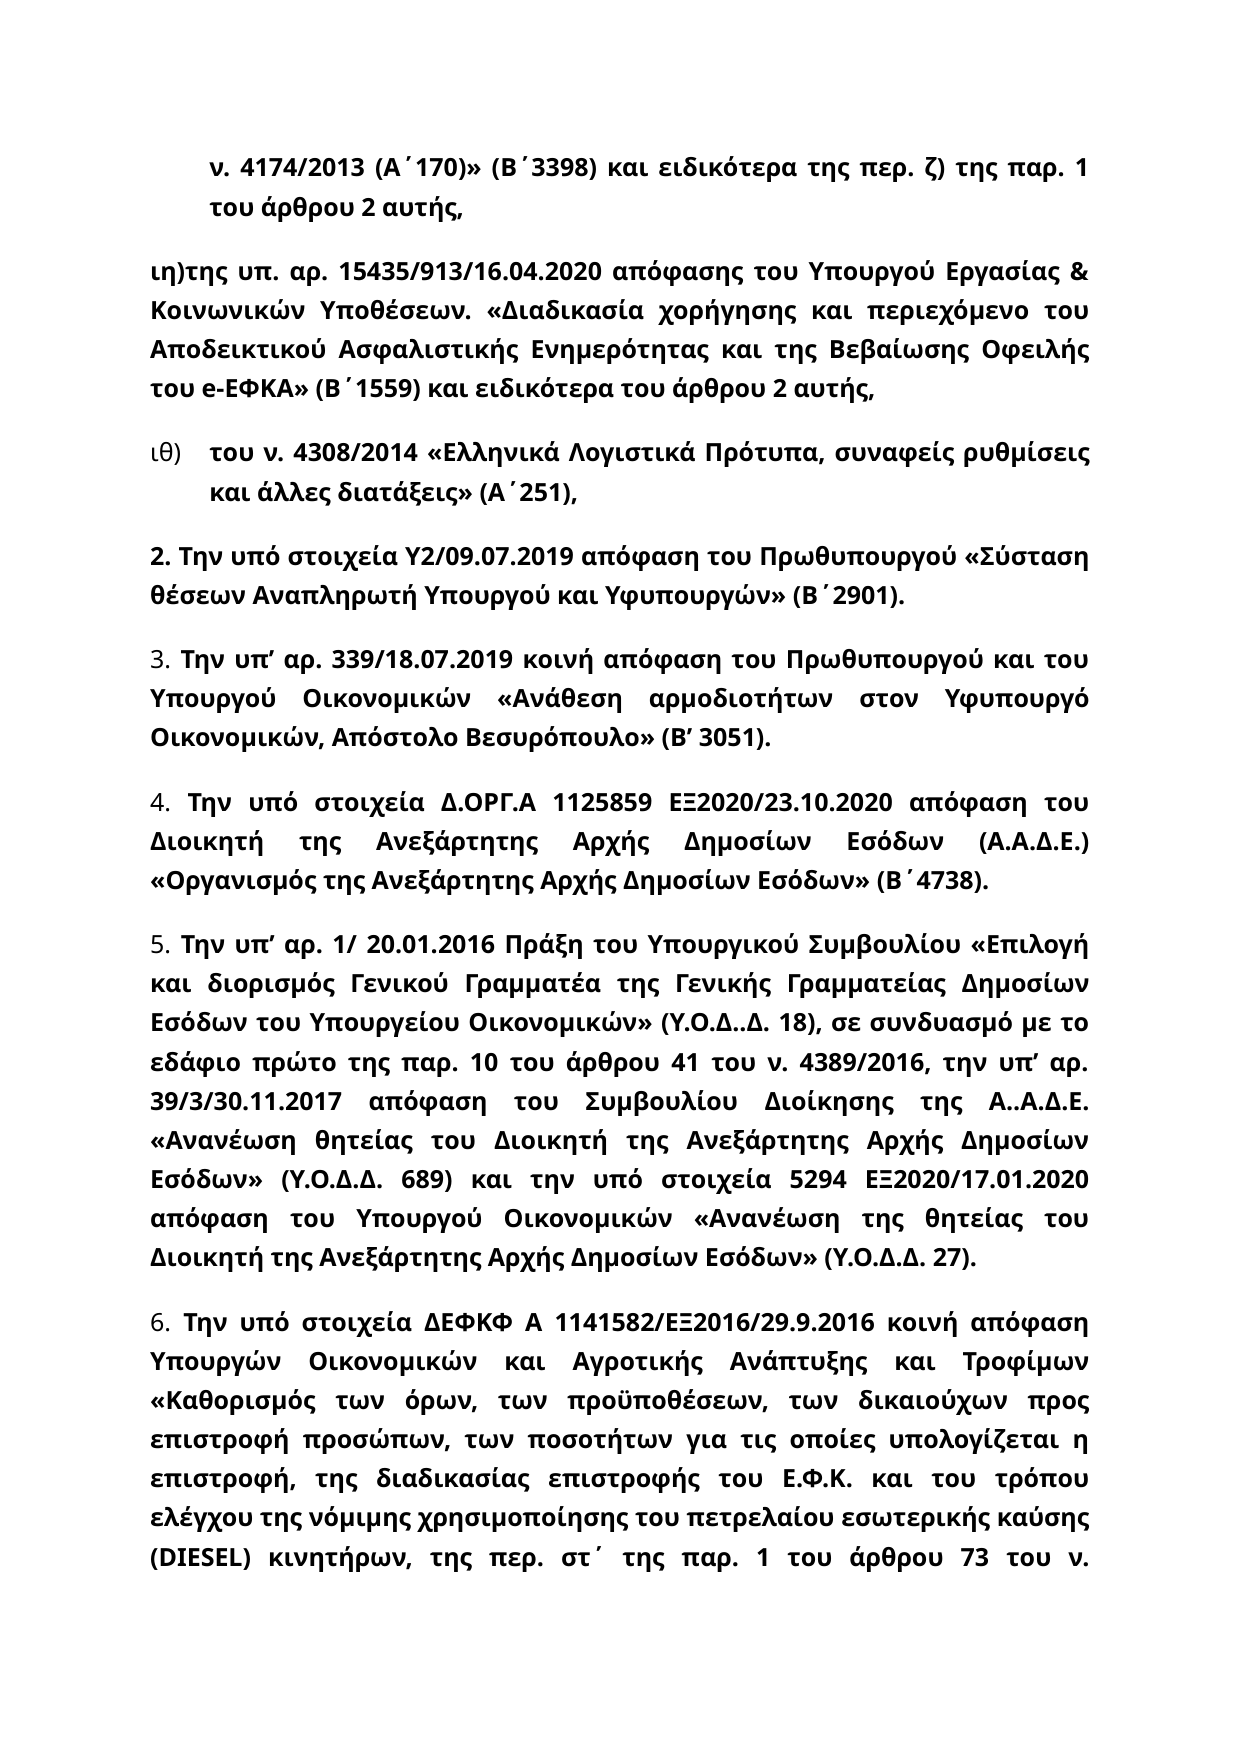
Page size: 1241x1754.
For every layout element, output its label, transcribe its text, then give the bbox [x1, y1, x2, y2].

text ιη)της υπ. αρ. 15435/913/16.04.2020 απόφασης του Υπουργού Εργασίας & Κοινωνικών Υποθέσεων. «Διαδικασία χορήγησης και περιεχόμενο του Αποδεικτικού Ασφαλιστικής Ενημερότητας και της Βεβαίωσης Οφειλής του e-ΕΦΚΑ» (Β΄1559) και ειδικότερα του άρθρου 2 αυτής, [150, 253, 1090, 405]
text 5. Την υπ’ αρ. 1/ 20.01.2016 Πράξη του Υπουργικού Συμβουλίου «Επιλογή και διορισμός Γενικού Γραμματέα της Γενικής Γραμματείας Δημοσίων Εσόδων του Υπουργείου Οικονομικών» (Υ.Ο.Δ..Δ. 18), σε συνδυασμό με το εδάφιο πρώτο της παρ. 10 του άρθρου 41 του ν. 4389/2016, την υπ’ αρ. 39/3/30.11.2017 απόφαση του Συμβουλίου Διοίκησης της Α..Α.Δ.Ε. «Ανανέωση θητείας του Διοικητή της Ανεξάρτητης Αρχής Δημοσίων Εσόδων» (Υ.Ο.Δ.Δ. 689) και την υπό στοιχεία 5294 ΕΞ2020/17.01.2020 απόφαση του Υπουργού Οικονομικών «Ανανέωση της θητείας του Διοικητή της Ανεξάρτητης Αρχής Δημοσίων Εσόδων» (Υ.Ο.Δ.Δ. 27). [150, 927, 1090, 1274]
text 4. Την υπό στοιχεία Δ.ΟΡΓ.Α 1125859 ΕΞ2020/23.10.2020 απόφαση του Διοικητή της Ανεξάρτητης Αρχής Δημοσίων Εσόδων (Α.Α.Δ.Ε.) «Οργανισμός της Ανεξάρτητης Αρχής Δημοσίων Εσόδων» (Β΄4738). [150, 784, 1090, 897]
list ιθ) του ν. 4308/2014 «Eλληνικά Λογιστικά Πρότυπα, συναφείς ρυθμίσεις και άλλες διατάξεις» (Α΄251), [150, 435, 1090, 508]
text 3. Την υπ’ αρ. 339/18.07.2019 κοινή απόφαση του Πρωθυπουργού και του Υπουργού Οικονομικών «Ανάθεση αρμοδιοτήτων στον Υφυπουργό Οικονομικών, Απόστολο Βεσυρόπουλο» (Β’ 3051). [150, 642, 1090, 754]
list ν. 4174/2013 (Α΄170)» (Β΄3398) και ειδικότερα της περ. ζ) της παρ. 1 του άρθρου 2 αυτής, [150, 150, 1090, 223]
text 2. Την υπό στοιχεία Υ2/09.07.2019 απόφαση του Πρωθυπουργού «Σύσταση θέσεων Αναπληρωτή Υπουργού και Υφυπουργών» (Β΄2901). [150, 538, 1090, 612]
text 6. Την υπό στοιχεία ΔΕΦΚΦ Α 1141582/ΕΞ2016/29.9.2016 κοινή απόφαση Υπουργών Οικονομικών και Αγροτικής Ανάπτυξης και Τροφίμων «Καθορισμός των όρων, των προϋποθέσεων, των δικαιούχων προς επιστροφή προσώπων, των ποσοτήτων για τις οποίες υπολογίζεται η επιστροφή, της διαδικασίας επιστροφής του Ε.Φ.Κ. και του τρόπου ελέγχου της νόμιμης χρησιμοποίησης του πετρελαίου εσωτερικής καύσης (DIESEL) κινητήρων, της περ. στ΄ της παρ. 1 του άρθρου 73 του ν. [150, 1304, 1090, 1573]
